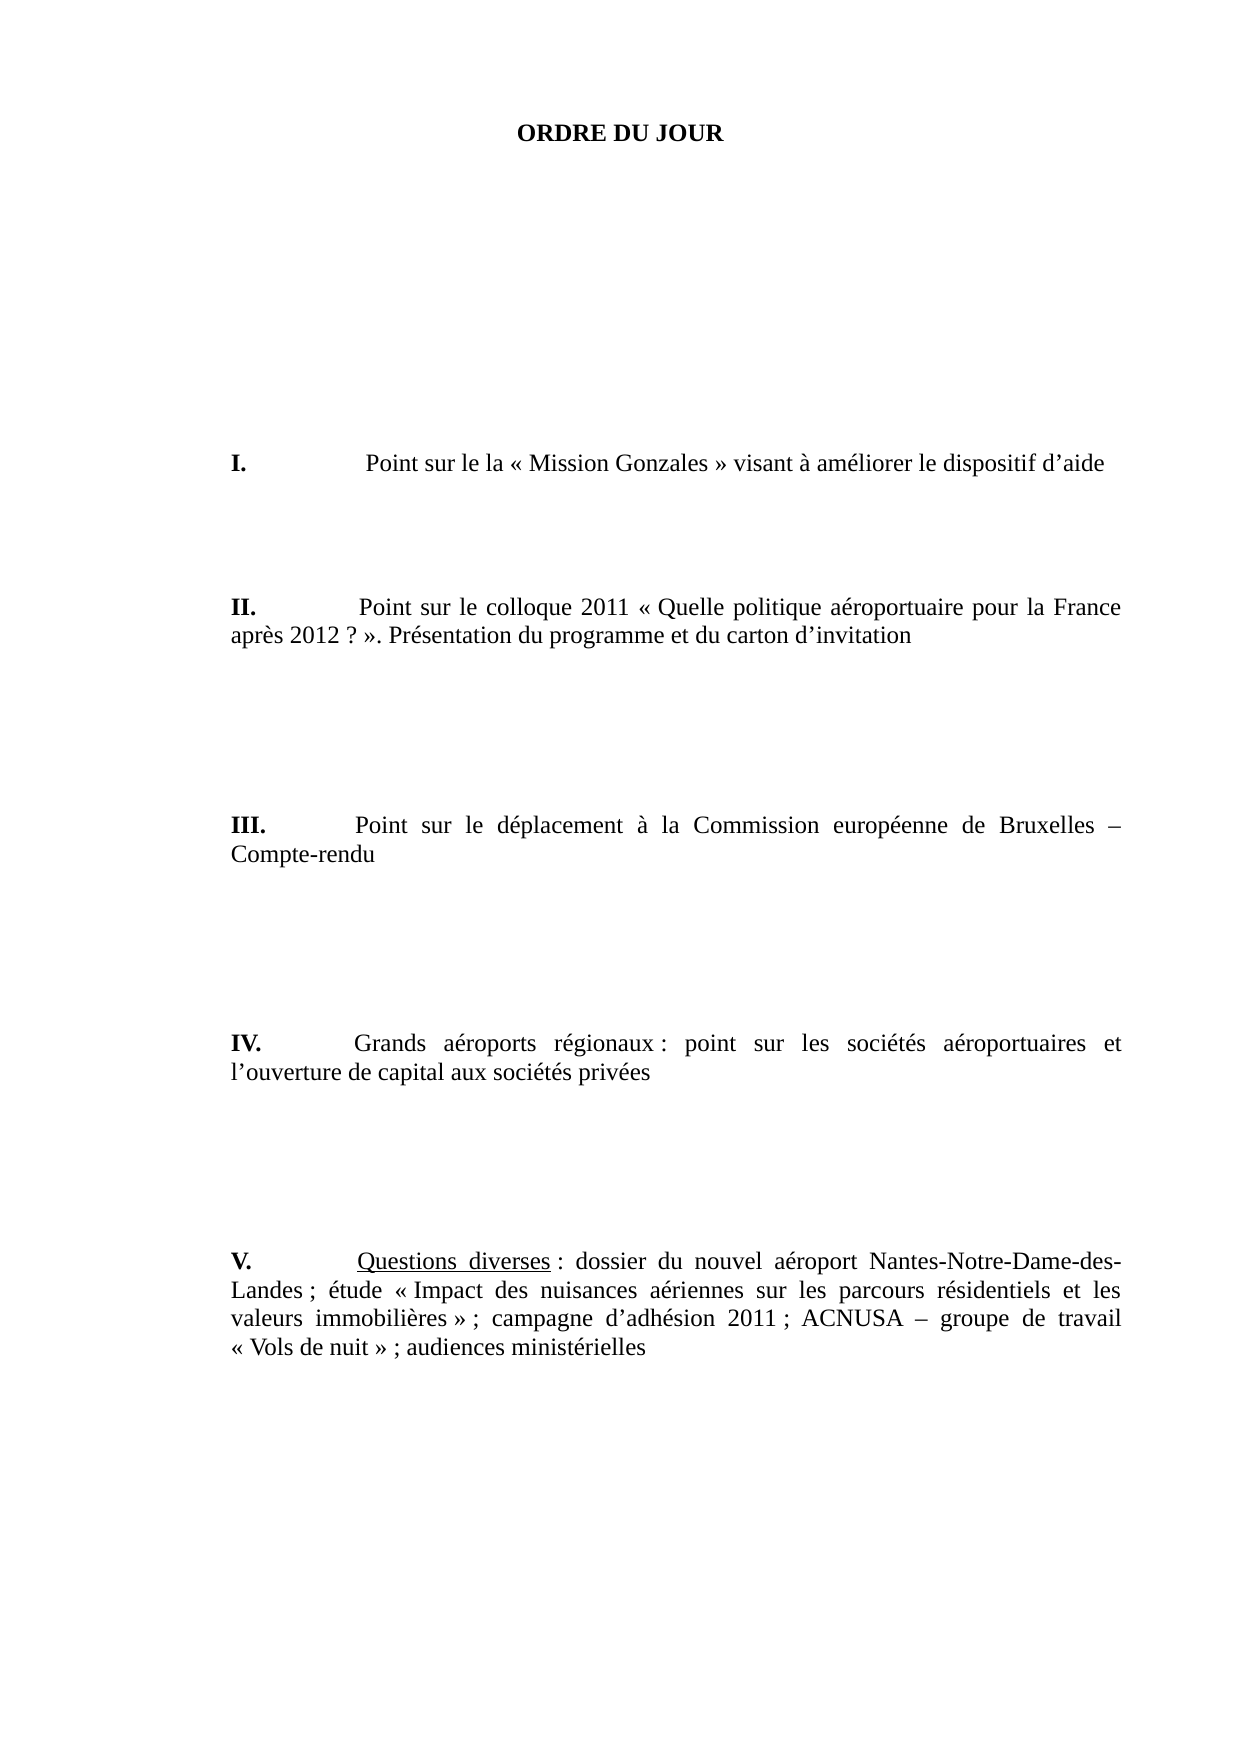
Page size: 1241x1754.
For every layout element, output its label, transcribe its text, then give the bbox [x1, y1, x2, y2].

text II. Point sur le colloque 2011 « Quelle politique aéroportuaire pour la France après 2012 ? ». Présentation du programme et du carton d’invitation [231, 592, 1122, 649]
text IV. Grands aéroports régionaux : point sur les sociétés aéroportuaires et l’ouverture de capital aux sociétés privées [231, 1028, 1122, 1085]
subtitle ORDRE DU JOUR [118, 118, 1122, 147]
text V. Questions diverses : dossier du nouvel aéroport Nantes-Notre-Dame-des-Landes ; étude « Impact des nuisances aériennes sur les parcours résidentiels et les valeurs immobilières » ; campagne d’adhésion 2011 ; ACNUSA – groupe de travail « Vols de nuit » ; audiences ministérielles [231, 1246, 1122, 1361]
text III. Point sur le déplacement à la Commission européenne de Bruxelles – Compte-rendu [231, 810, 1122, 867]
text I. Point sur le la « Mission Gonzales » visant à améliorer le dispositif d’aide [231, 448, 1122, 477]
